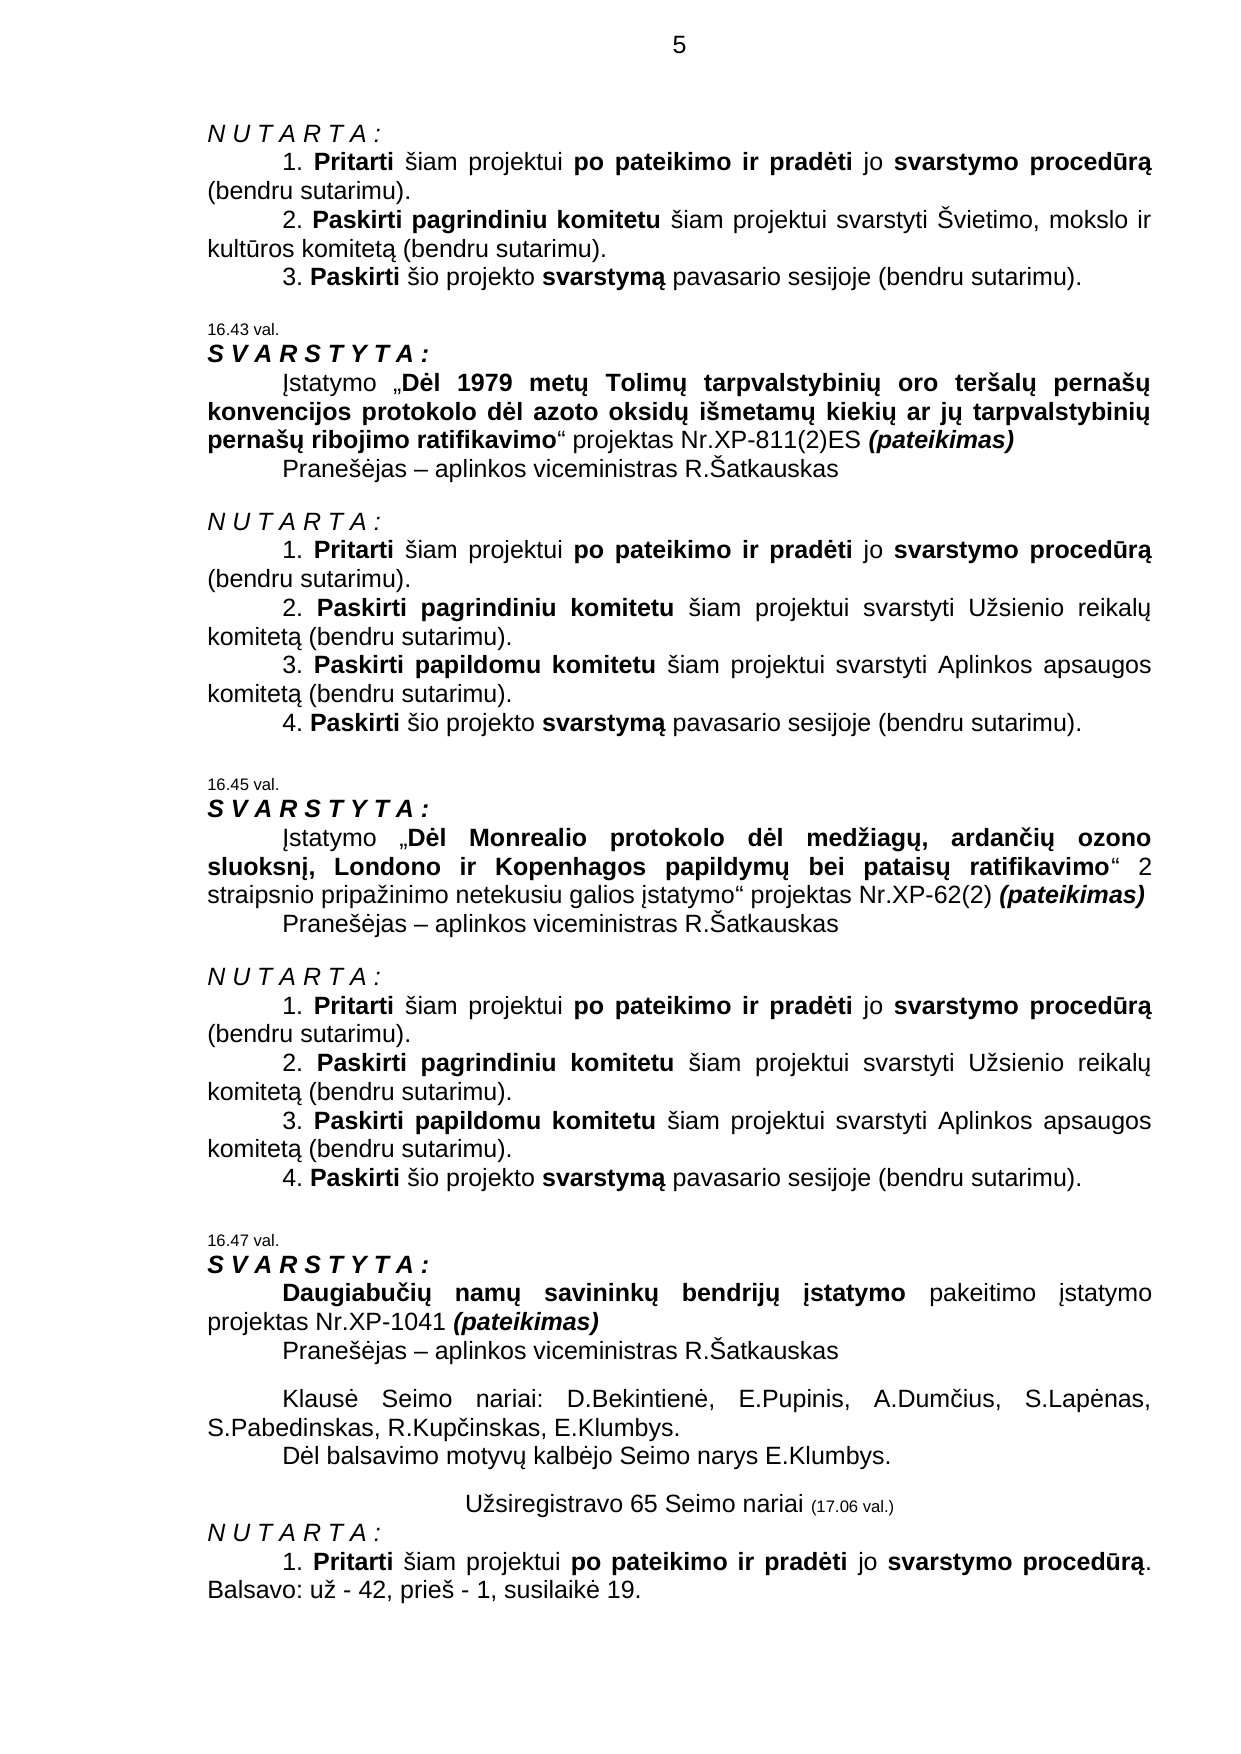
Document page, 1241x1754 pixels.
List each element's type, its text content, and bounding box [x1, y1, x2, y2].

text 4. Paskirti šio projekto svarstymą pavasario sesijoje (bendru sutarimu). [207, 1163, 1152, 1192]
text 2. Paskirti pagrindiniu komitetu šiam projektui svarstyti Užsienio reikalų komitetą (bendru sutarimu). [207, 593, 1152, 650]
text Užsiregistravo 65 Seimo nariai (17.06 val.) [207, 1489, 1152, 1518]
text Klausė Seimo nariai: D.Bekintienė, E.Pupinis, A.Dumčius, S.Lapėnas, S.Pabedinskas, R.Kupčinskas, E.Klumbys. [207, 1384, 1152, 1441]
text 3. Paskirti papildomu komitetu šiam projektui svarstyti Aplinkos apsaugos komitetą (bendru sutarimu). [207, 1106, 1152, 1163]
text S V A R S T Y T A : [207, 339, 1152, 368]
text Įstatymo „Dėl 1979 metų Tolimų tarpvalstybinių oro teršalų pernašų konvencijos protokolo dėl azoto oksidų išmetamų kiekių ar jų tarpvalstybinių pernašų ribojimo ratifikavimo“ projektas Nr.XP-811(2)ES (pateikimas) [207, 368, 1152, 454]
text N U T A R T A : [207, 962, 1152, 991]
text Pranešėjas – aplinkos viceministras R.Šatkauskas [207, 909, 1152, 938]
text Dėl balsavimo motyvų kalbėjo Seimo narys E.Klumbys. [207, 1441, 1152, 1470]
text N U T A R T A : [207, 507, 1152, 535]
text N U T A R T A : [207, 1518, 1152, 1547]
text S V A R S T Y T A : [207, 794, 1152, 823]
text 1. Pritarti šiam projektui po pateikimo ir pradėti jo svarstymo procedūrą (bendru sutarimu). [207, 991, 1152, 1048]
text 3. Paskirti papildomu komitetu šiam projektui svarstyti Aplinkos apsaugos komitetą (bendru sutarimu). [207, 650, 1152, 708]
text 16.47 val. [207, 1230, 1152, 1249]
text N U T A R T A : [207, 118, 1152, 147]
text 1. Pritarti šiam projektui po pateikimo ir pradėti jo svarstymo procedūrą (bendru sutarimu). [207, 147, 1152, 205]
text 2. Paskirti pagrindiniu komitetu šiam projektui svarstyti Švietimo, mokslo ir kultūros komitetą (bendru sutarimu). [207, 205, 1152, 262]
text Įstatymo „Dėl Monrealio protokolo dėl medžiagų, ardančių ozono sluoksnį, Londono ir Kopenhagos papildymų bei pataisų ratifikavimo“ 2 straipsnio pripažinimo netekusiu galios įstatymo“ projektas Nr.XP-62(2) (pateikimas) [207, 823, 1152, 909]
text 3. Paskirti šio projekto svarstymą pavasario sesijoje (bendru sutarimu). [207, 262, 1152, 291]
text 1. Pritarti šiam projektui po pateikimo ir pradėti jo svarstymo procedūrą (bendru sutarimu). [207, 535, 1152, 593]
text Pranešėjas – aplinkos viceministras R.Šatkauskas [207, 1336, 1152, 1364]
text 1. Pritarti šiam projektui po pateikimo ir pradėti jo svarstymo procedūrą. Balsavo: už - 42, prieš - 1, susilaikė 19. [207, 1547, 1152, 1604]
text 16.43 val. [207, 320, 1152, 339]
text Daugiabučių namų savininkų bendrijų įstatymo pakeitimo įstatymo projektas Nr.XP-1041 (pateikimas) [207, 1278, 1152, 1336]
text 16.45 val. [207, 775, 1152, 794]
text 4. Paskirti šio projekto svarstymą pavasario sesijoje (bendru sutarimu). [207, 708, 1152, 737]
text Pranešėjas – aplinkos viceministras R.Šatkauskas [207, 454, 1152, 483]
text S V A R S T Y T A : [207, 1249, 1152, 1278]
text 2. Paskirti pagrindiniu komitetu šiam projektui svarstyti Užsienio reikalų komitetą (bendru sutarimu). [207, 1048, 1152, 1106]
